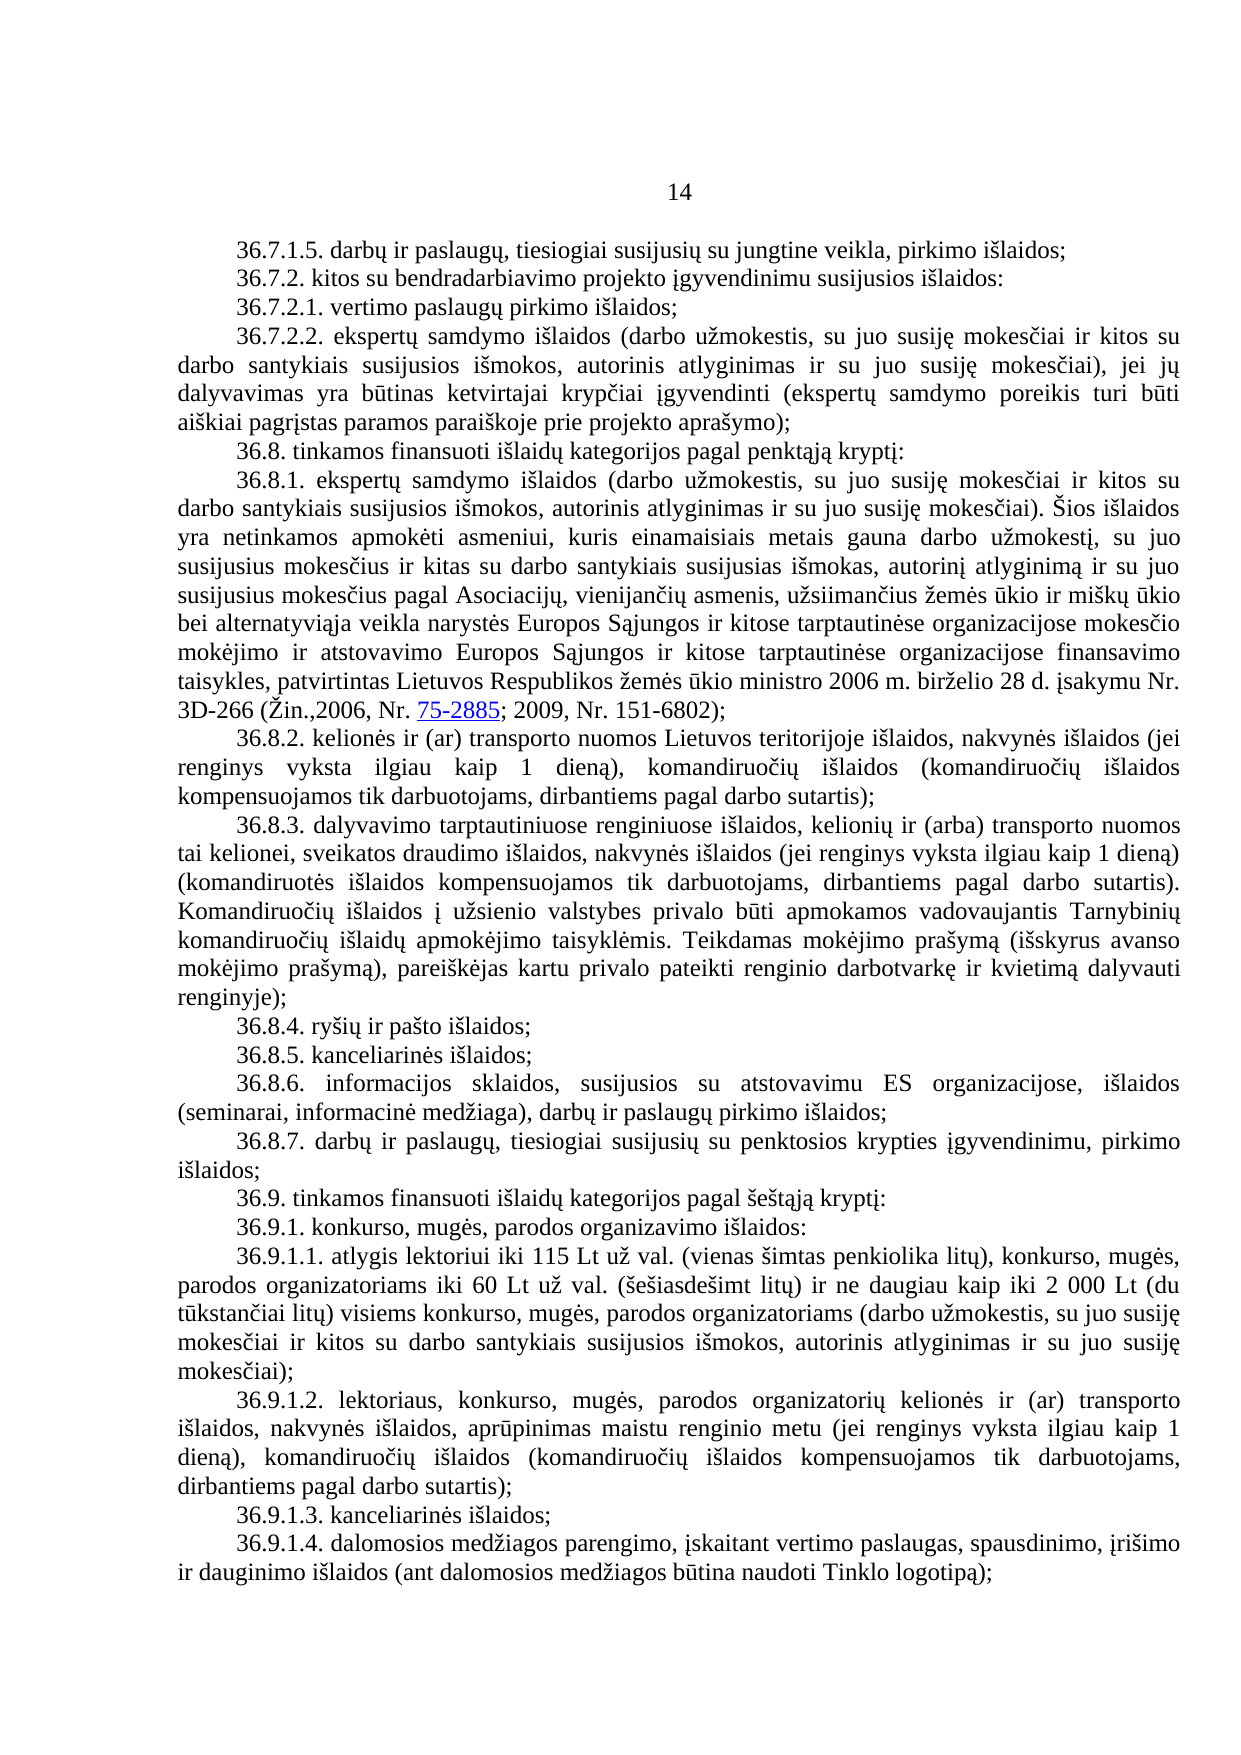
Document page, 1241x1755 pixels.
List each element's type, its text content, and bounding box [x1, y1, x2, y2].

text 36.8.4. ryšių ir pašto išlaidos; [177, 1011, 1181, 1040]
text 36.7.2.1. vertimo paslaugų pirkimo išlaidos; [177, 292, 1181, 321]
text 36.9.1.1. atlygis lektoriui iki 115 Lt už val. (vienas šimtas penkiolika litų), konkurso, mugės, parodos organizatoriams iki 60 Lt už val. (šešiasdešimt litų) ir ne daugiau kaip iki 2 000 Lt (du tūkstančiai litų) visiems konkurso, mugės, parodos organizatoriams (darbo užmokestis, su juo susiję mokesčiai ir kitos su darbo santykiais susijusios išmokos, autorinis atlyginimas ir su juo susiję mokesčiai); [177, 1241, 1181, 1385]
text 36.8.5. kanceliarinės išlaidos; [177, 1040, 1181, 1068]
text 36.9.1.3. kanceliarinės išlaidos; [177, 1500, 1181, 1528]
text 36.8.1. ekspertų samdymo išlaidos (darbo užmokestis, su juo susiję mokesčiai ir kitos su darbo santykiais susijusios išmokos, autorinis atlyginimas ir su juo susiję mokesčiai). Šios išlaidos yra netinkamos apmokėti asmeniui, kuris einamaisiais metais gauna darbo užmokestį, su juo susijusius mokesčius ir kitas su darbo santykiais susijusias išmokas, autorinį atlyginimą ir su juo susijusius mokesčius pagal Asociacijų, vienijančių asmenis, užsiimančius žemės ūkio ir miškų ūkio bei alternatyviąja veikla narystės Europos Sąjungos ir kitose tarptautinėse organizacijose mokesčio mokėjimo ir atstovavimo Europos Sąjungos ir kitose tarptautinėse organizacijose finansavimo taisykles, patvirtintas Lietuvos Respublikos žemės ūkio ministro 2006 m. birželio 28 d. įsakymu Nr. 3D-266 (Žin.,2006, Nr. 75-2885; 2009, Nr. 151-6802); [177, 465, 1181, 723]
text 36.7.1.5. darbų ir paslaugų, tiesiogiai susijusių su jungtine veikla, pirkimo išlaidos; [177, 235, 1181, 263]
text 36.8. tinkamos finansuoti išlaidų kategorijos pagal penktąją kryptį: [177, 436, 1181, 465]
text 36.7.2.2. ekspertų samdymo išlaidos (darbo užmokestis, su juo susiję mokesčiai ir kitos su darbo santykiais susijusios išmokos, autorinis atlyginimas ir su juo susiję mokesčiai), jei jų dalyvavimas yra būtinas ketvirtajai krypčiai įgyvendinti (ekspertų samdymo poreikis turi būti aiškiai pagrįstas paramos paraiškoje prie projekto aprašymo); [177, 321, 1181, 436]
text 36.8.2. kelionės ir (ar) transporto nuomos Lietuvos teritorijoje išlaidos, nakvynės išlaidos (jei renginys vyksta ilgiau kaip 1 dieną), komandiruočių išlaidos (komandiruočių išlaidos kompensuojamos tik darbuotojams, dirbantiems pagal darbo sutartis); [177, 723, 1181, 810]
text 36.9. tinkamos finansuoti išlaidų kategorijos pagal šeštąją kryptį: [177, 1183, 1181, 1212]
text 36.9.1. konkurso, mugės, parodos organizavimo išlaidos: [177, 1212, 1181, 1241]
text 36.9.1.2. lektoriaus, konkurso, mugės, parodos organizatorių kelionės ir (ar) transporto išlaidos, nakvynės išlaidos, aprūpinimas maistu renginio metu (jei renginys vyksta ilgiau kaip 1 dieną), komandiruočių išlaidos (komandiruočių išlaidos kompensuojamos tik darbuotojams, dirbantiems pagal darbo sutartis); [177, 1385, 1181, 1500]
text 36.8.7. darbų ir paslaugų, tiesiogiai susijusių su penktosios krypties įgyvendinimu, pirkimo išlaidos; [177, 1126, 1181, 1183]
text 36.8.6. informacijos sklaidos, susijusios su atstovavimu ES organizacijose, išlaidos (seminarai, informacinė medžiaga), darbų ir paslaugų pirkimo išlaidos; [177, 1068, 1181, 1126]
text 36.9.1.4. dalomosios medžiagos parengimo, įskaitant vertimo paslaugas, spausdinimo, įrišimo ir dauginimo išlaidos (ant dalomosios medžiagos būtina naudoti Tinklo logotipą); [177, 1528, 1181, 1586]
text 36.8.3. dalyvavimo tarptautiniuose renginiuose išlaidos, kelionių ir (arba) transporto nuomos tai kelionei, sveikatos draudimo išlaidos, nakvynės išlaidos (jei renginys vyksta ilgiau kaip 1 dieną) (komandiruotės išlaidos kompensuojamos tik darbuotojams, dirbantiems pagal darbo sutartis). Komandiruočių išlaidos į užsienio valstybes privalo būti apmokamos vadovaujantis Tarnybinių komandiruočių išlaidų apmokėjimo taisyklėmis. Teikdamas mokėjimo prašymą (išskyrus avanso mokėjimo prašymą), pareiškėjas kartu privalo pateikti renginio darbotvarkę ir kvietimą dalyvauti renginyje); [177, 810, 1181, 1011]
text 36.7.2. kitos su bendradarbiavimo projekto įgyvendinimu susijusios išlaidos: [177, 263, 1181, 292]
